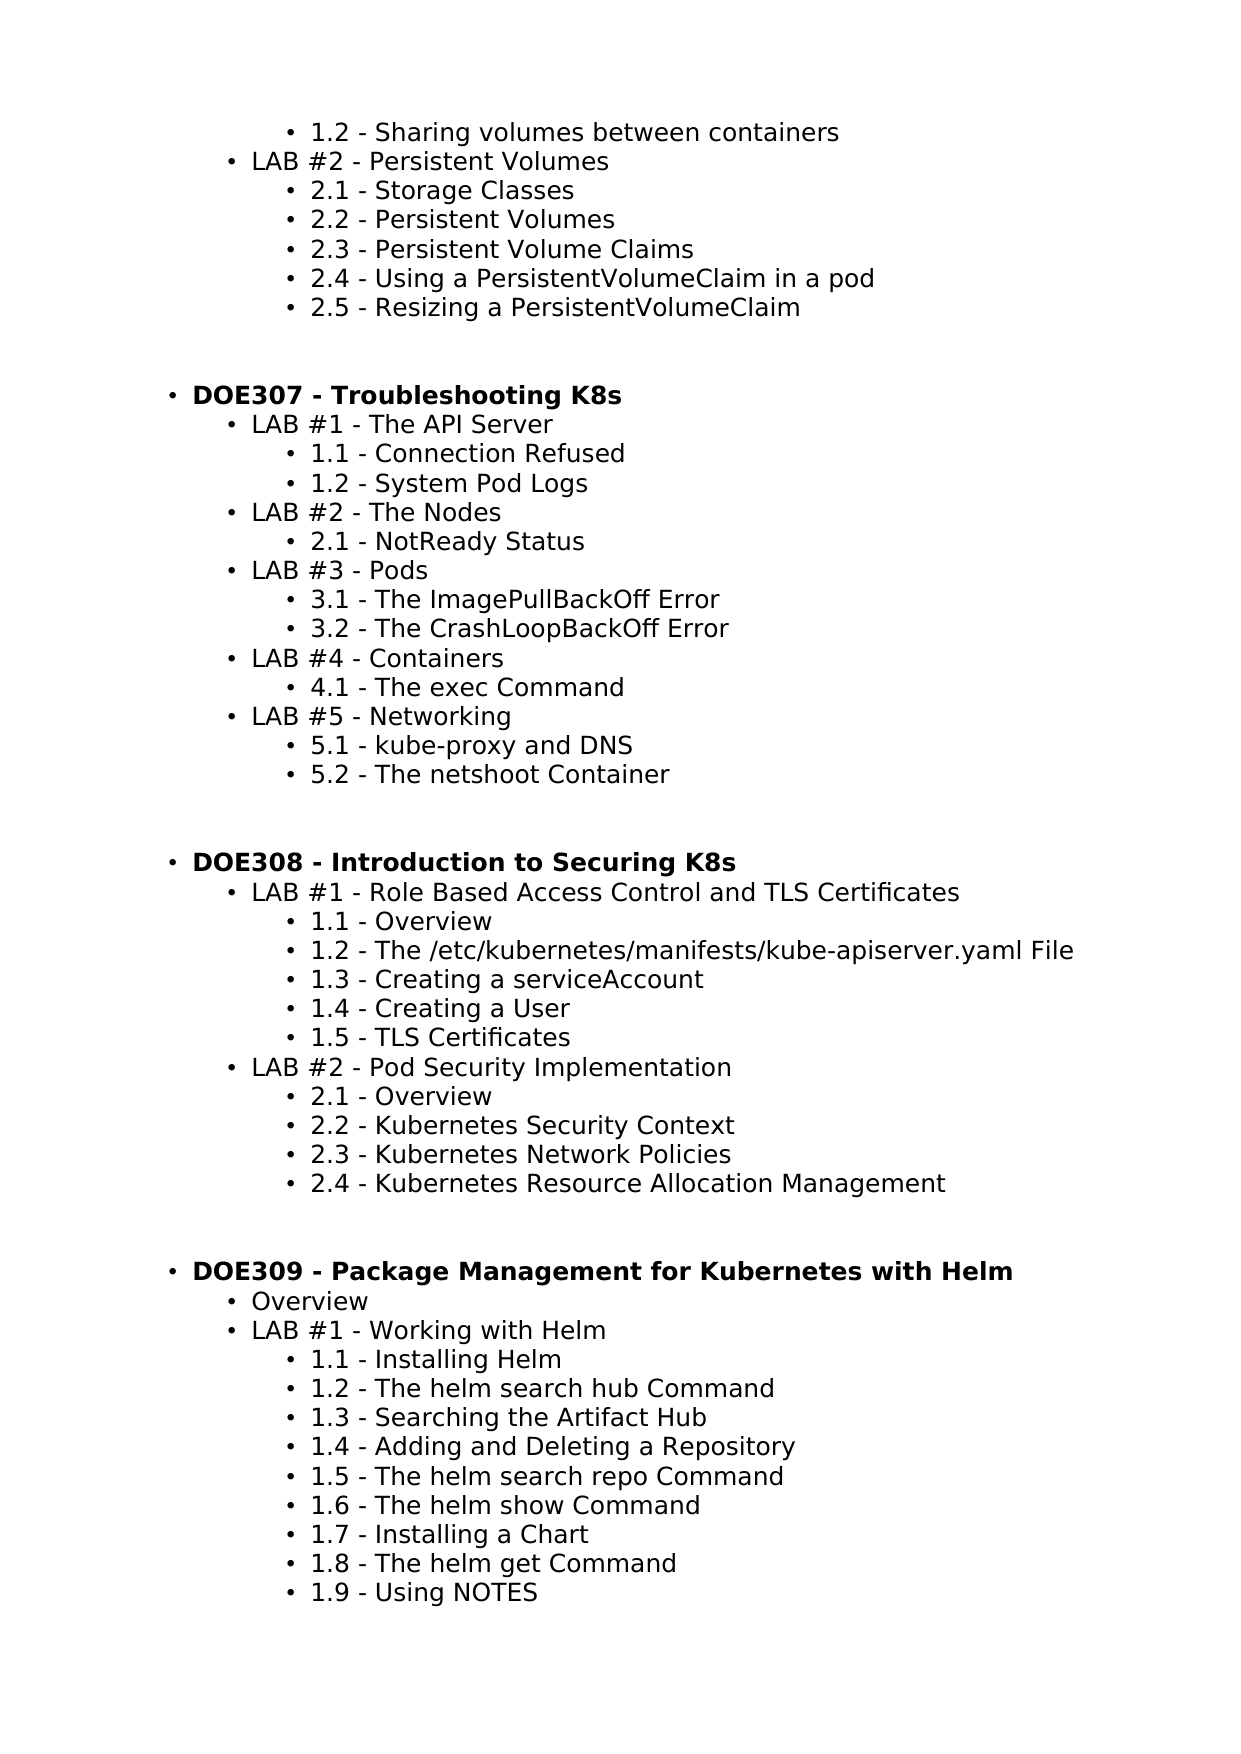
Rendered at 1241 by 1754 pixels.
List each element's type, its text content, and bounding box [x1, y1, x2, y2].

list LAB #4 - Containers [236, 644, 1122, 673]
list 1.8 - The helm get Command [295, 1549, 1122, 1578]
list LAB #2 - Pod Security Implementation [236, 1053, 1122, 1082]
list 1.5 - TLS Certificates [295, 1023, 1122, 1053]
list 5.1 - kube-proxy and DNS [295, 731, 1122, 760]
list LAB #2 - The Nodes [236, 498, 1122, 527]
list 1.6 - The helm show Command [295, 1491, 1122, 1520]
list 3.1 - The ImagePullBackOff Error [295, 585, 1122, 614]
list LAB #1 - Role Based Access Control and TLS Certificates [236, 878, 1122, 907]
list 1.2 - System Pod Logs [295, 469, 1122, 498]
list DOE309 - Package Management for Kubernetes with Helm [177, 1257, 1122, 1287]
list 4.1 - The exec Command [295, 673, 1122, 702]
list DOE307 - Troubleshooting K8s [177, 381, 1122, 410]
list 1.2 - Sharing volumes between containers [295, 118, 1122, 147]
list 1.1 - Connection Refused [295, 439, 1122, 469]
list 1.4 - Adding and Deleting a Repository [295, 1432, 1122, 1462]
list LAB #2 - Persistent Volumes [236, 147, 1122, 176]
list 1.9 - Using NOTES [295, 1578, 1122, 1607]
list 3.2 - The CrashLoopBackOff Error [295, 614, 1122, 644]
list 1.2 - The helm search hub Command [295, 1374, 1122, 1403]
list LAB #1 - The API Server [236, 410, 1122, 439]
list 1.3 - Creating a serviceAccount [295, 965, 1122, 994]
list 1.3 - Searching the Artifact Hub [295, 1403, 1122, 1432]
list LAB #3 - Pods [236, 556, 1122, 585]
list 2.3 - Persistent Volume Claims [295, 235, 1122, 264]
list LAB #1 - Working with Helm [236, 1316, 1122, 1345]
list 1.1 - Overview [295, 907, 1122, 936]
list Overview [236, 1287, 1122, 1316]
list 2.2 - Persistent Volumes [295, 206, 1122, 235]
list 2.4 - Kubernetes Resource Allocation Management [295, 1169, 1122, 1198]
list LAB #5 - Networking [236, 702, 1122, 731]
list 1.4 - Creating a User [295, 994, 1122, 1023]
list 1.1 - Installing Helm [295, 1345, 1122, 1374]
list 1.7 - Installing a Chart [295, 1520, 1122, 1549]
list 1.5 - The helm search repo Command [295, 1462, 1122, 1491]
list 5.2 - The netshoot Container [295, 760, 1122, 789]
list 2.5 - Resizing a PersistentVolumeClaim [295, 293, 1122, 322]
list 2.4 - Using a PersistentVolumeClaim in a pod [295, 264, 1122, 293]
list 1.2 - The /etc/kubernetes/manifests/kube-apiserver.yaml File [295, 936, 1122, 965]
list 2.1 - Overview [295, 1082, 1122, 1111]
list 2.1 - Storage Classes [295, 176, 1122, 206]
list DOE308 - Introduction to Securing K8s [177, 848, 1122, 878]
list 2.1 - NotReady Status [295, 527, 1122, 556]
list 2.3 - Kubernetes Network Policies [295, 1140, 1122, 1169]
list 2.2 - Kubernetes Security Context [295, 1111, 1122, 1140]
